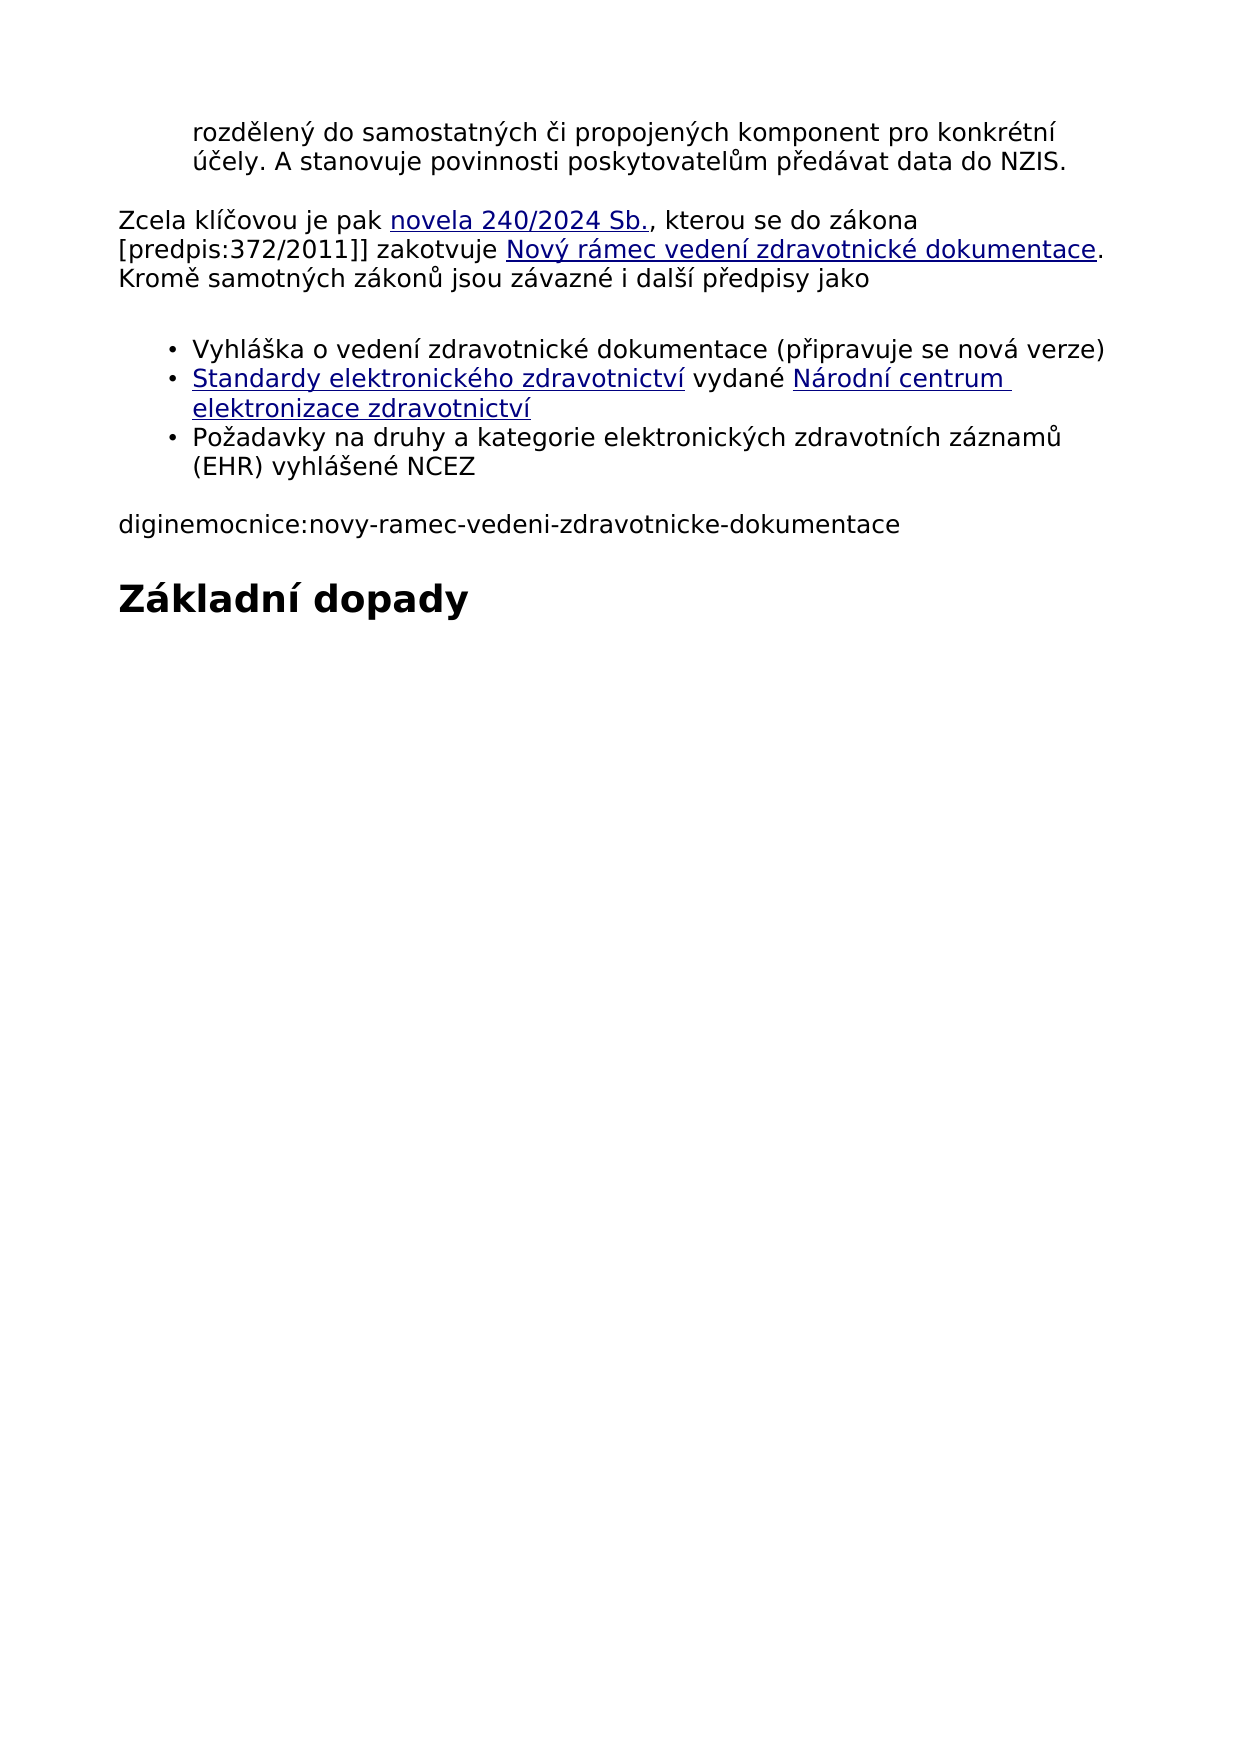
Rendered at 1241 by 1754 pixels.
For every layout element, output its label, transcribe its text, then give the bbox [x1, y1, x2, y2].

subtitle Základní dopady [118, 577, 1122, 621]
text diginemocnice:novy-ramec-vedeni-zdravotnicke-dokumentace [118, 511, 1122, 540]
text Zcela klíčovou je pak novela 240/2024 Sb., kterou se do zákona [predpis:372/2011]] zakotvuje Nový rámec vedení zdravotnické dokumentace. Kromě samotných zákonů jsou závazné i další předpisy jako [118, 206, 1122, 293]
list rozdělený do samostatných či propojených komponent pro konkrétní účely. A stanovuje povinnosti poskytovatelům předávat data do NZIS. [177, 118, 1122, 176]
list Požadavky na druhy a kategorie elektronických zdravotních záznamů (EHR) vyhlášené NCEZ [177, 423, 1122, 481]
list Vyhláška o vedení zdravotnické dokumentace (připravuje se nová verze) [177, 335, 1122, 364]
list Standardy elektronického zdravotnictví vydané Národní centrum elektronizace zdravotnictví [177, 364, 1122, 423]
